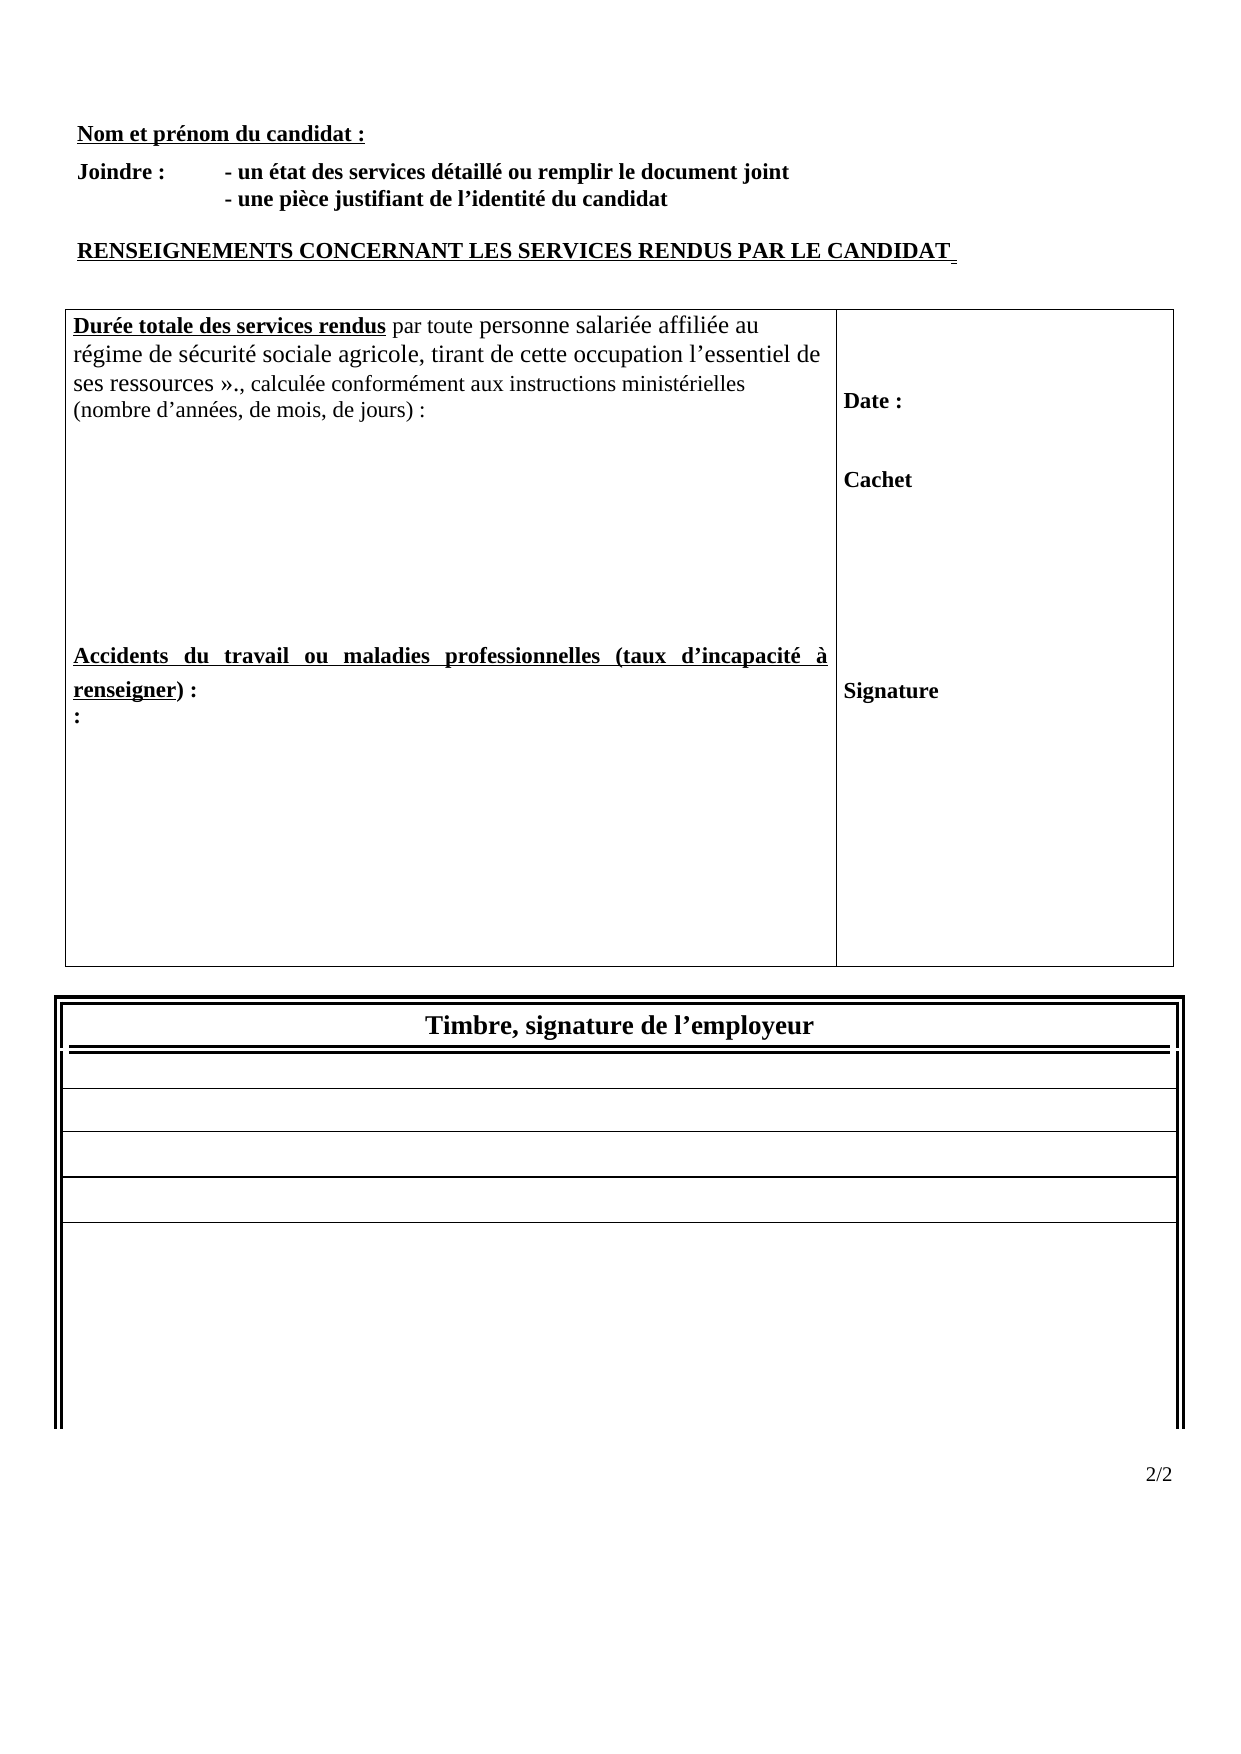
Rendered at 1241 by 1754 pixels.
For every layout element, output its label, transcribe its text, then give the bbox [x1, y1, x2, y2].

table_cell [63, 1089, 1176, 1131]
table_cell [63, 1132, 1176, 1176]
table_header Timbre, signature de l’employeur [59, 999, 1181, 1045]
table_cell [63, 1178, 1176, 1222]
table_header Durée totale des services rendus par toute personne salariée affiliée au régime de sécurité sociale agricole, tirant de cette occupation l’essentiel de ses ressources »., calculée conformément aux instructions ministérielles (nombre d’années, de mois, de jours) : Accidents du travail ou maladies professionnelles (taux d’incapacité à renseigner) : : [66, 310, 836, 966]
text 2/2 [1146, 1462, 1220, 1486]
text - une pièce justifiant de l’identité du candidat [77, 185, 1162, 211]
table_cell [63, 1223, 1176, 1429]
table_cell [59, 1045, 1181, 1087]
table_header Date : Cachet Signature [837, 310, 1173, 966]
text RENSEIGNEMENTS CONCERNANT LES SERVICES RENDUS PAR LE CANDIDAT [77, 237, 1162, 264]
text Joindre : - un état des services détaillé ou remplir le document joint [77, 158, 1162, 185]
text Nom et prénom du candidat : [77, 119, 1162, 146]
